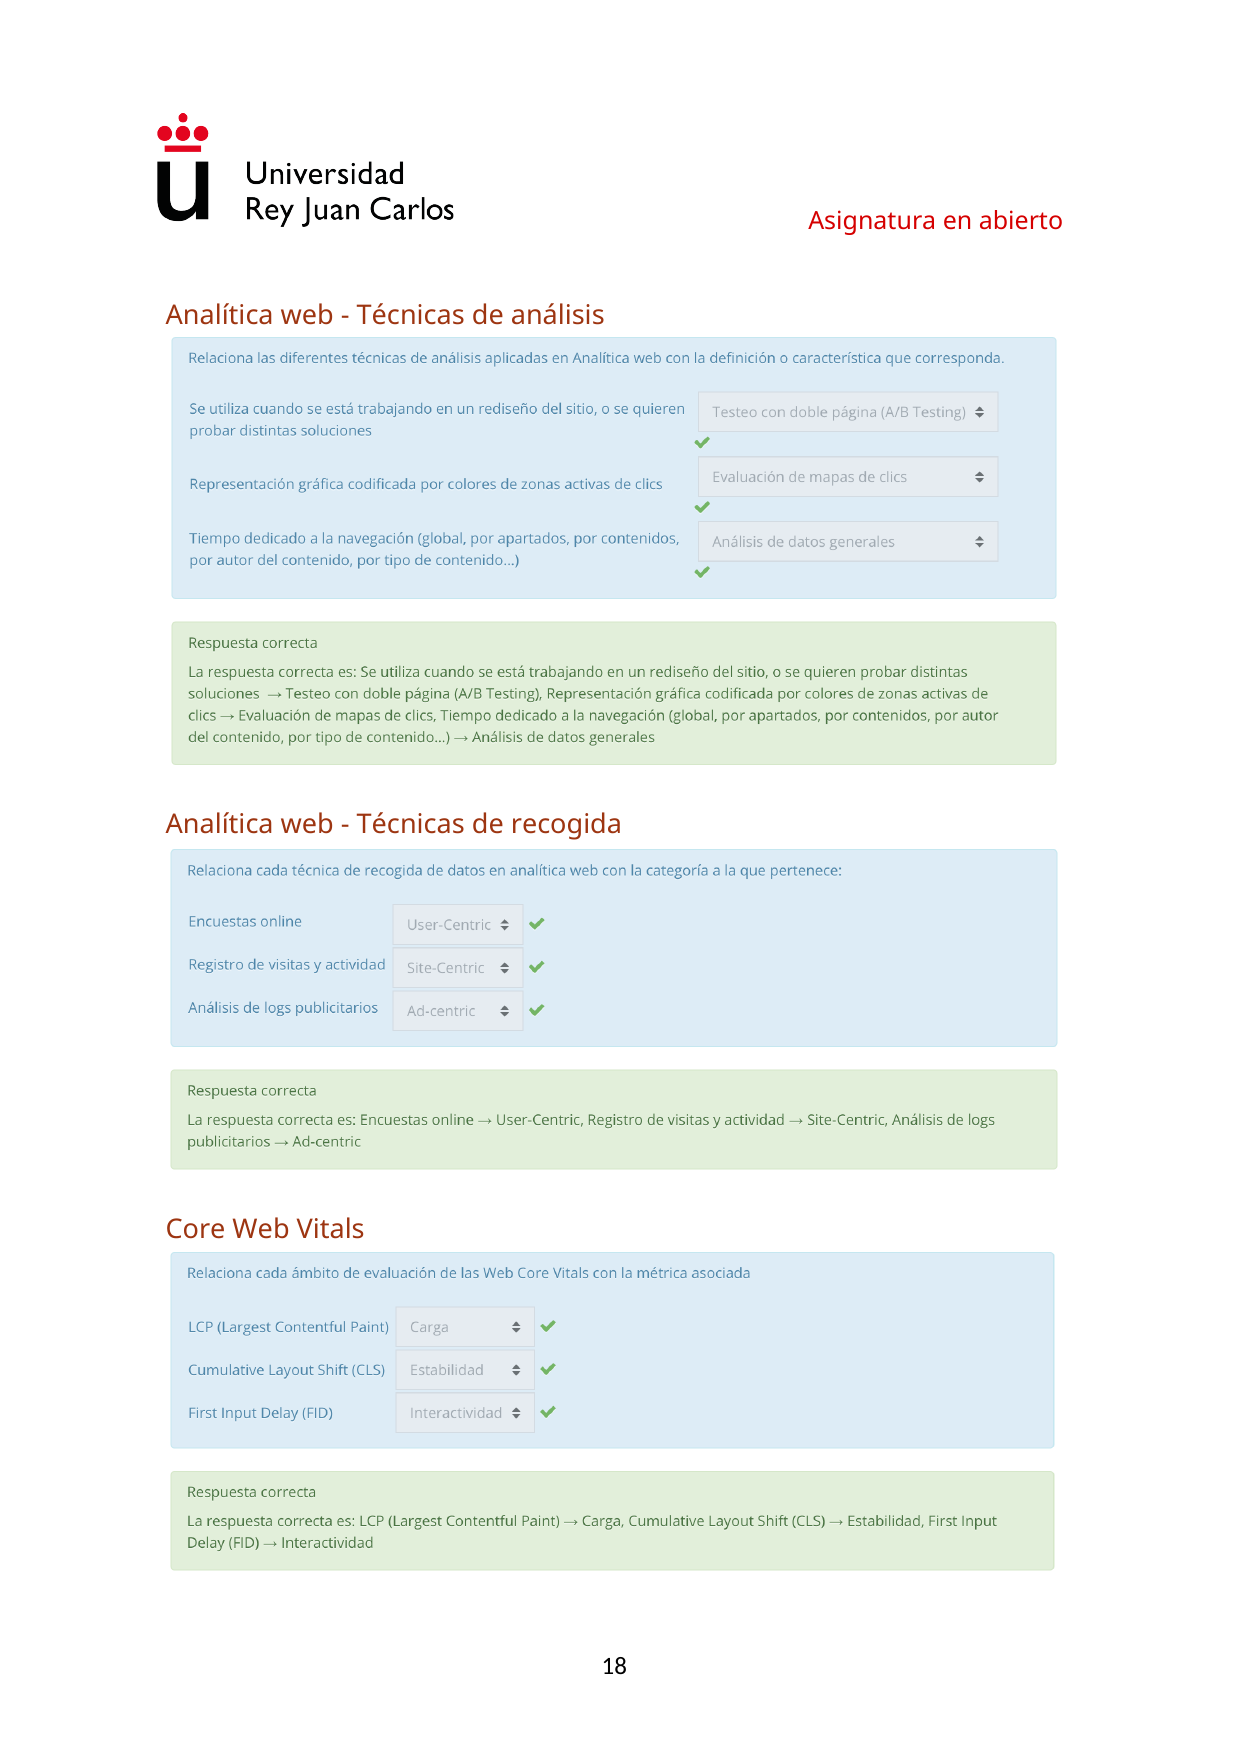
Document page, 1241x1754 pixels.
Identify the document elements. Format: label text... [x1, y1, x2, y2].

picture [165, 841, 1063, 1175]
picture [165, 332, 1063, 771]
subtitle Analítica web - Técnicas de recogida [165, 805, 1063, 841]
picture [157, 113, 454, 227]
subtitle Analítica web - Técnicas de análisis [165, 295, 1063, 332]
subtitle Core Web Vitals [165, 1209, 1063, 1246]
picture [165, 1246, 1063, 1577]
